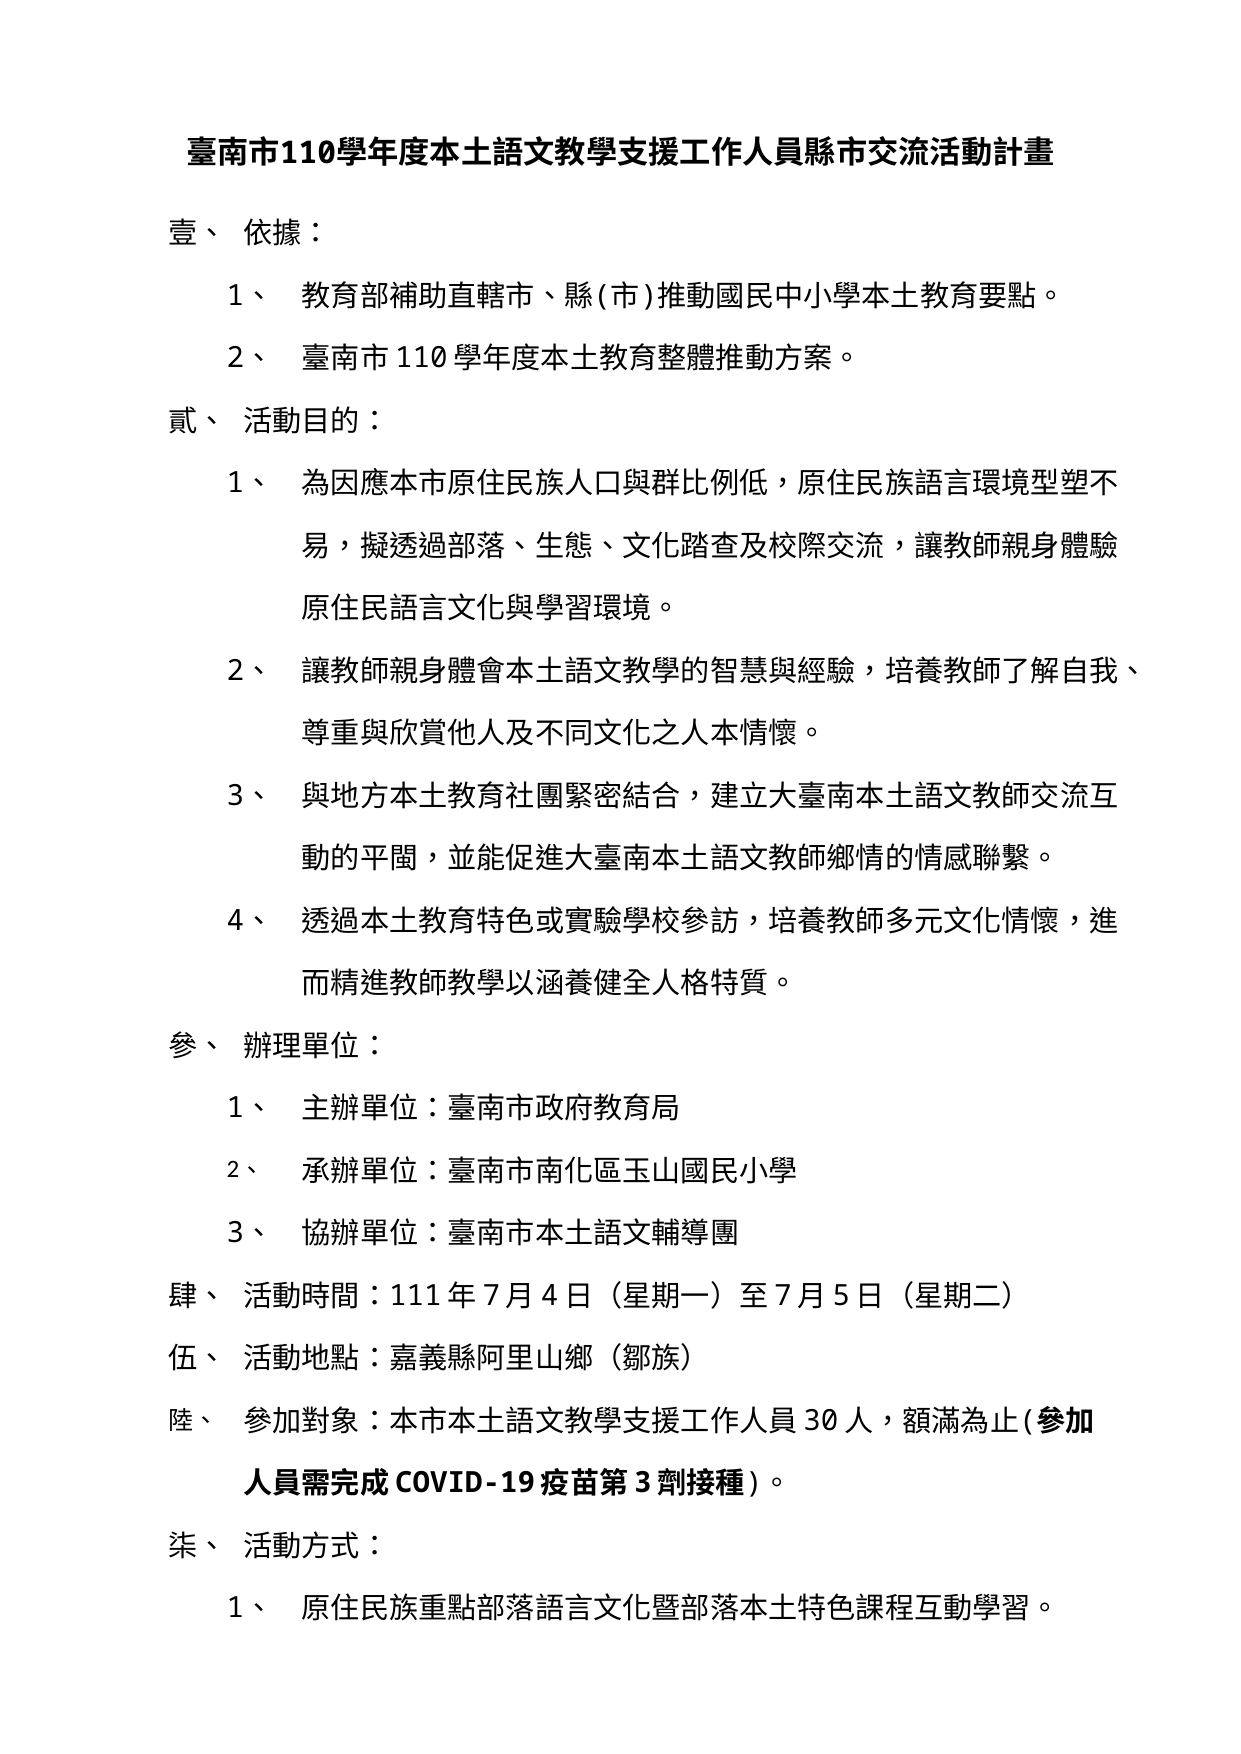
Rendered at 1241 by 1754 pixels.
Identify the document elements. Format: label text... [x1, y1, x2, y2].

list 依據： [168, 189, 1122, 252]
list 協辦單位：臺南市本土語文輔導團 [226, 1189, 1122, 1252]
list 活動目的： [168, 377, 1122, 439]
list 教育部補助直轄市、縣(市)推動國民中小學本土教育要點。 [226, 252, 1122, 314]
list 讓教師親身體會本土語文教學的智慧與經驗，培養教師了解自我、尊重與欣賞他人及不同文化之人本情懷。 [226, 627, 1122, 752]
list 透過本土教育特色或實驗學校參訪，培養教師多元文化情懷，進而精進教師教學以涵養健全人格特質。 [226, 877, 1122, 1002]
list 主辦單位：臺南市政府教育局 [226, 1064, 1122, 1127]
list 辦理單位： [168, 1002, 1122, 1064]
list 活動方式： [168, 1502, 1122, 1564]
list 活動地點：嘉義縣阿里山鄉（鄒族） [168, 1314, 1122, 1377]
list 臺南市110學年度本土教育整體推動方案。 [226, 314, 1122, 377]
list 與地方本土教育社團緊密結合，建立大臺南本土語文教師交流互動的平閩，並能促進大臺南本土語文教師鄉情的情感聯繫。 [226, 752, 1122, 877]
list 參加對象：本市本土語文教學支援工作人員30人，額滿為止(參加人員需完成COVID-19疫苗第3劑接種)。 [168, 1377, 1122, 1502]
list 活動時間：111年7月4日（星期一）至7月5日（星期二） [168, 1252, 1122, 1314]
list 為因應本市原住民族人口與群比例低，原住民族語言環境型塑不易，擬透過部落、生態、文化踏查及校際交流，讓教師親身體驗原住民語言文化與學習環境。 [226, 439, 1122, 627]
list 承辦單位：臺南市南化區玉山國民小學 [226, 1127, 1122, 1189]
list 原住民族重點部落語言文化暨部落本土特色課程互動學習。 [226, 1564, 1122, 1627]
text 臺南市110學年度本土語文教學支援工作人員縣市交流活動計畫 [118, 127, 1122, 172]
